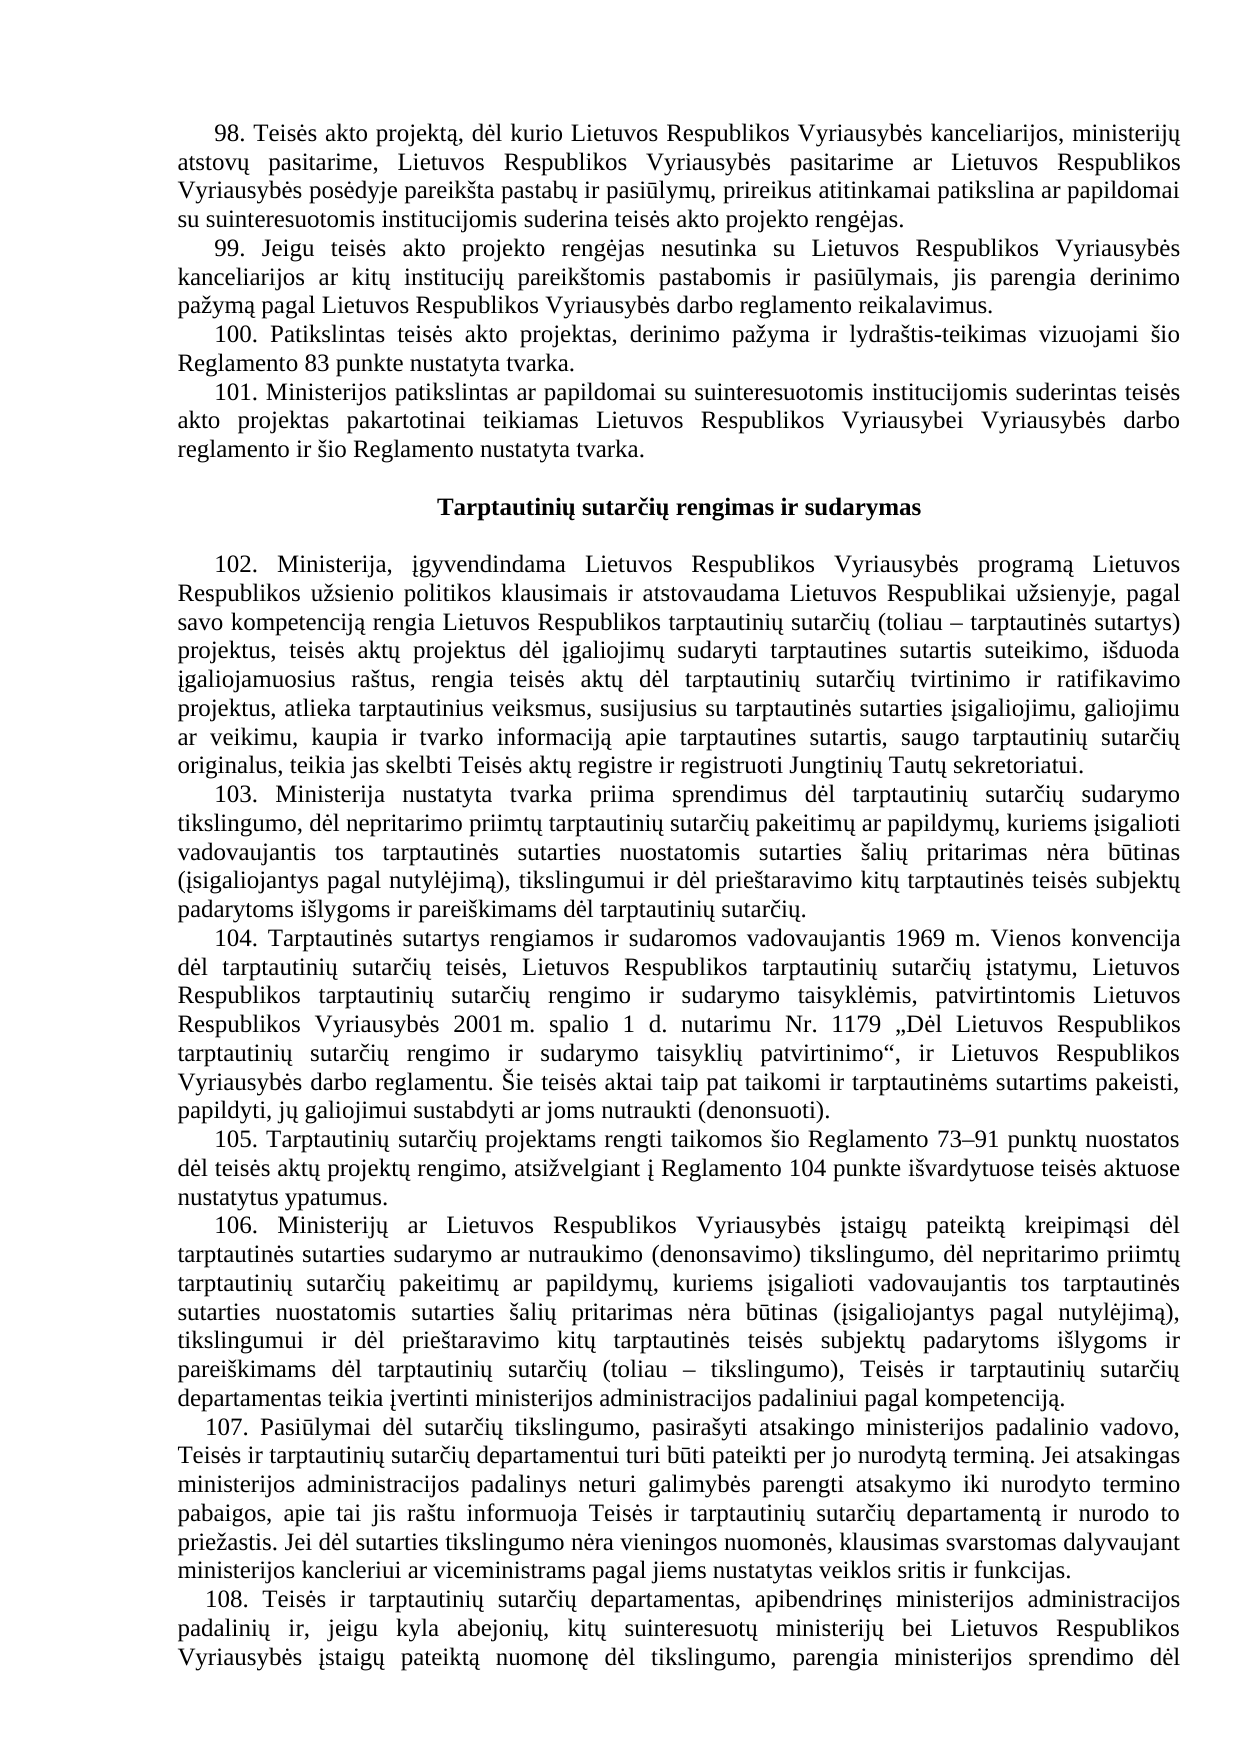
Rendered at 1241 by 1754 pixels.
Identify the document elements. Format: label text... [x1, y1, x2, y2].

text 102. Ministerija, įgyvendindama Lietuvos Respublikos Vyriausybės programą Lietuvos Respublikos užsienio politikos klausimais ir atstovaudama Lietuvos Respublikai užsienyje, pagal savo kompetenciją rengia Lietuvos Respublikos tarptautinių sutarčių (toliau – tarptautinės sutartys) projektus, teisės aktų projektus dėl įgaliojimų sudaryti tarptautines sutartis suteikimo, išduoda įgaliojamuosius raštus, rengia teisės aktų dėl tarptautinių sutarčių tvirtinimo ir ratifikavimo projektus, atlieka tarptautinius veiksmus, susijusius su tarptautinės sutarties įsigaliojimu, galiojimu ar veikimu, kaupia ir tvarko informaciją apie tarptautines sutartis, saugo tarptautinių sutarčių originalus, teikia jas skelbti Teisės aktų registre ir registruoti Jungtinių Tautų sekretoriatui. [177, 549, 1181, 779]
text 106. Ministerijų ar Lietuvos Respublikos Vyriausybės įstaigų pateiktą kreipimąsi dėl tarptautinės sutarties sudarymo ar nutraukimo (denonsavimo) tikslingumo, dėl nepritarimo priimtų tarptautinių sutarčių pakeitimų ar papildymų, kuriems įsigalioti vadovaujantis tos tarptautinės sutarties nuostatomis sutarties šalių pritarimas nėra būtinas (įsigaliojantys pagal nutylėjimą), tikslingumui ir dėl prieštaravimo kitų tarptautinės teisės subjektų padarytoms išlygoms ir pareiškimams dėl tarptautinių sutarčių (toliau – tikslingumo), Teisės ir tarptautinių sutarčių departamentas teikia įvertinti ministerijos administracijos padaliniui pagal kompetenciją. [177, 1211, 1181, 1412]
text Tarptautinių sutarčių rengimas ir sudarymas [177, 492, 1181, 521]
text 105. Tarptautinių sutarčių projektams rengti taikomos šio Reglamento 73–91 punktų nuostatos dėl teisės aktų projektų rengimo, atsižvelgiant į Reglamento 104 punkte išvardytuose teisės aktuose nustatytus ypatumus. [177, 1124, 1181, 1211]
text 99. Jeigu teisės akto projekto rengėjas nesutinka su Lietuvos Respublikos Vyriausybės kanceliarijos ar kitų institucijų pareikštomis pastabomis ir pasiūlymais, jis parengia derinimo pažymą pagal Lietuvos Respublikos Vyriausybės darbo reglamento reikalavimus. [177, 233, 1181, 319]
text 103. Ministerija nustatyta tvarka priima sprendimus dėl tarptautinių sutarčių sudarymo tikslingumo, dėl nepritarimo priimtų tarptautinių sutarčių pakeitimų ar papildymų, kuriems įsigalioti vadovaujantis tos tarptautinės sutarties nuostatomis sutarties šalių pritarimas nėra būtinas (įsigaliojantys pagal nutylėjimą), tikslingumui ir dėl prieštaravimo kitų tarptautinės teisės subjektų padarytoms išlygoms ir pareiškimams dėl tarptautinių sutarčių. [177, 779, 1181, 923]
text 101. Ministerijos patikslintas ar papildomai su suinteresuotomis institucijomis suderintas teisės akto projektas pakartotinai teikiamas Lietuvos Respublikos Vyriausybei Vyriausybės darbo reglamento ir šio Reglamento nustatyta tvarka. [177, 377, 1181, 463]
text 107. Pasiūlymai dėl sutarčių tikslingumo, pasirašyti atsakingo ministerijos padalinio vadovo, Teisės ir tarptautinių sutarčių departamentui turi būti pateikti per jo nurodytą terminą. Jei atsakingas ministerijos administracijos padalinys neturi galimybės parengti atsakymo iki nurodyto termino pabaigos, apie tai jis raštu informuoja Teisės ir tarptautinių sutarčių departamentą ir nurodo to priežastis. Jei dėl sutarties tikslingumo nėra vieningos nuomonės, klausimas svarstomas dalyvaujant ministerijos kancleriui ar viceministrams pagal jiems nustatytas veiklos sritis ir funkcijas. [177, 1412, 1181, 1584]
text 100. Patikslintas teisės akto projektas, derinimo pažyma ir lydraštis-teikimas vizuojami šio Reglamento 83 punkte nustatyta tvarka. [177, 319, 1181, 377]
text 108. Teisės ir tarptautinių sutarčių departamentas, apibendrinęs ministerijos administracijos padalinių ir, jeigu kyla abejonių, kitų suinteresuotų ministerijų bei Lietuvos Respublikos Vyriausybės įstaigų pateiktą nuomonę dėl tikslingumo, parengia ministerijos sprendimo dėl [177, 1584, 1181, 1671]
text 98. Teisės akto projektą, dėl kurio Lietuvos Respublikos Vyriausybės kanceliarijos, ministerijų atstovų pasitarime, Lietuvos Respublikos Vyriausybės pasitarime ar Lietuvos Respublikos Vyriausybės posėdyje pareikšta pastabų ir pasiūlymų, prireikus atitinkamai patikslina ar papildomai su suinteresuotomis institucijomis suderina teisės akto projekto rengėjas. [177, 118, 1181, 233]
text 104. Tarptautinės sutartys rengiamos ir sudaromos vadovaujantis 1969 m. Vienos konvencija dėl tarptautinių sutarčių teisės, Lietuvos Respublikos tarptautinių sutarčių įstatymu, Lietuvos Respublikos tarptautinių sutarčių rengimo ir sudarymo taisyklėmis, patvirtintomis Lietuvos Respublikos Vyriausybės 2001 m. spalio 1 d. nutarimu Nr. 1179 „Dėl Lietuvos Respublikos tarptautinių sutarčių rengimo ir sudarymo taisyklių patvirtinimo“, ir Lietuvos Respublikos Vyriausybės darbo reglamentu. Šie teisės aktai taip pat taikomi ir tarptautinėms sutartims pakeisti, papildyti, jų galiojimui sustabdyti ar joms nutraukti (denonsuoti). [177, 923, 1181, 1124]
